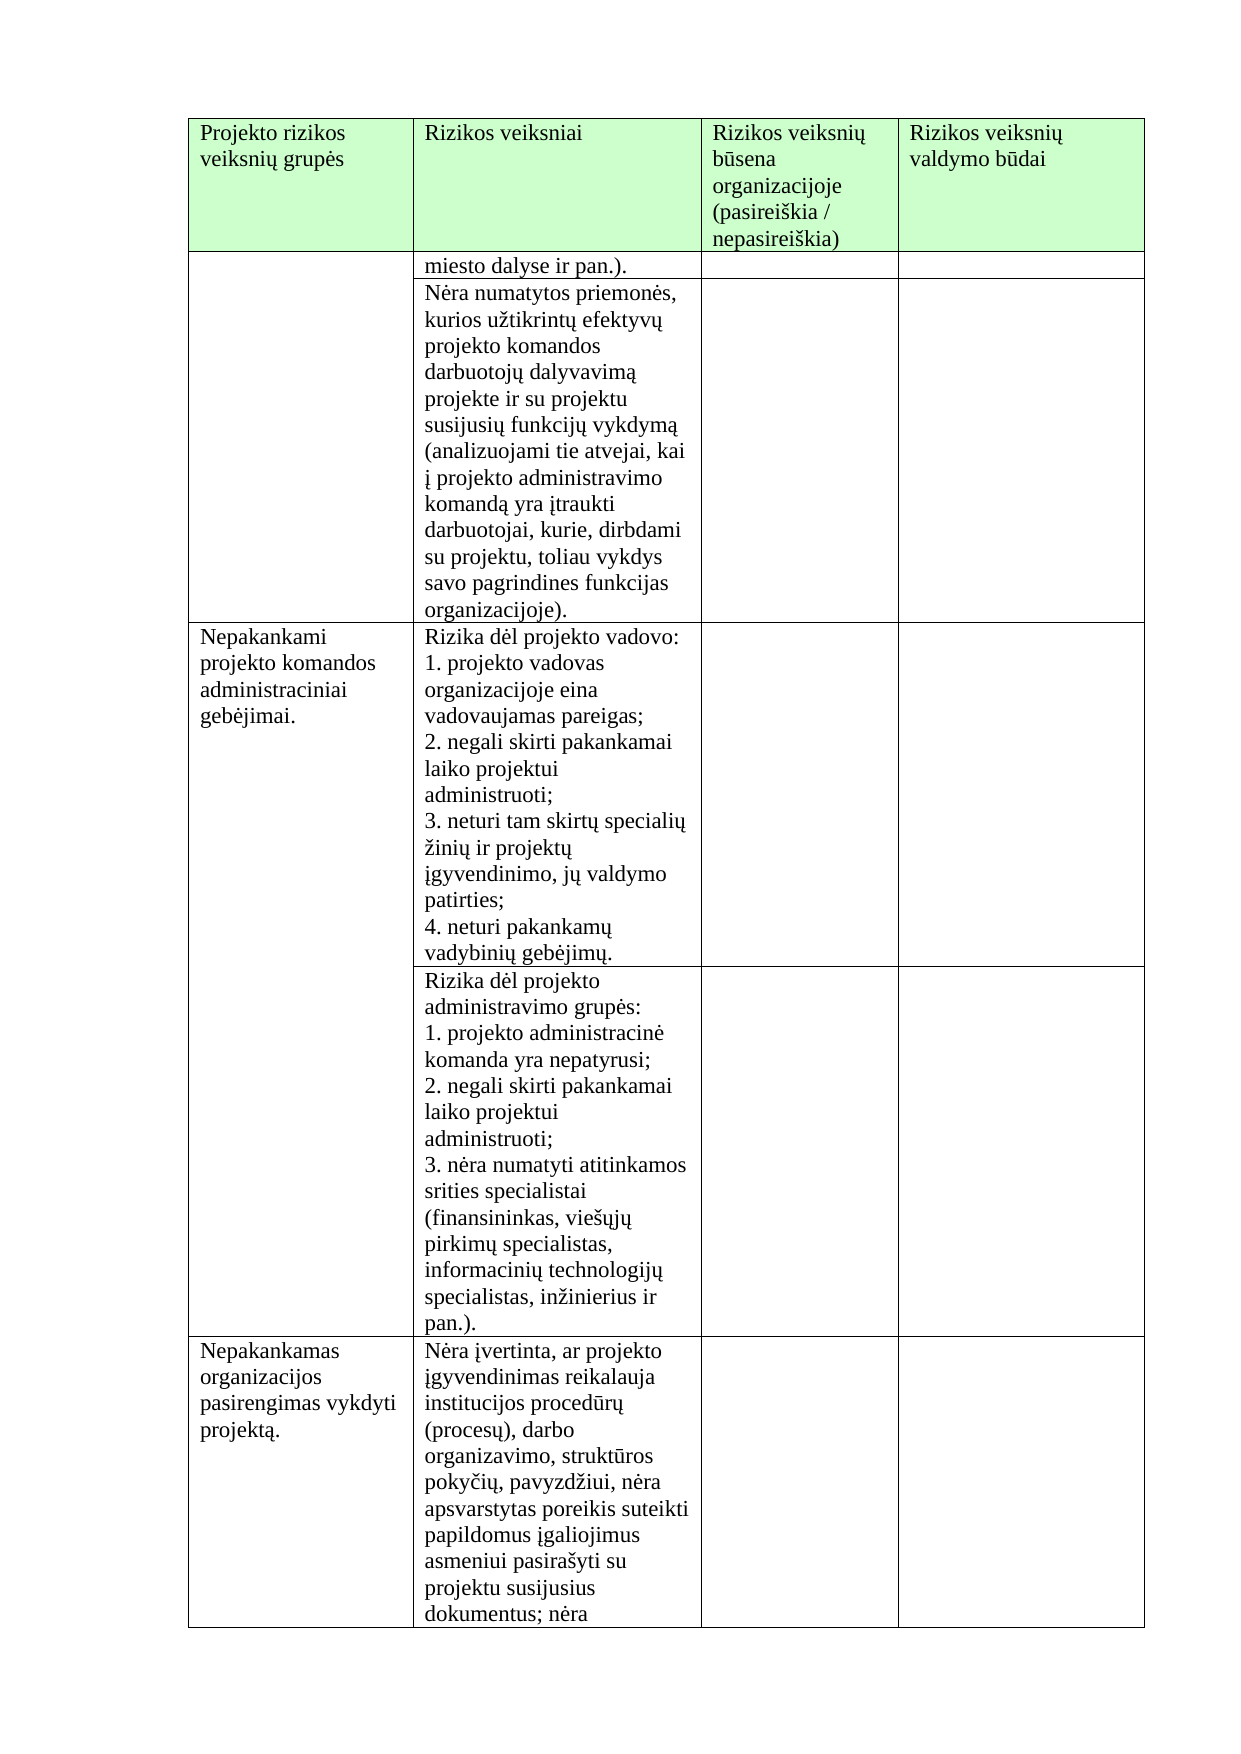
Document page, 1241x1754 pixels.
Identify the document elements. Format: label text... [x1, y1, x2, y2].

table_cell Nepakankamas organizacijos pasirengimas vykdyti projektą. [189, 1337, 413, 1627]
table_cell Nėra įvertinta, ar projekto įgyvendinimas reikalauja institucijos procedūrų (procesų), darbo organizavimo, struktūros pokyčių, pavyzdžiui, nėra apsvarstytas poreikis suteikti papildomus įgaliojimus asmeniui pasirašyti su projektu susijusius dokumentus; nėra [414, 1337, 701, 1627]
table_cell [899, 1337, 1144, 1627]
table_cell Rizika dėl projekto vadovo: 1. projekto vadovas organizacijoje eina vadovaujamas pareigas; 2. negali skirti pakankamai laiko projektui administruoti; 3. neturi tam skirtų specialių žinių ir projektų įgyvendinimo, jų valdymo patirties; 4. neturi pakankamų vadybinių gebėjimų. [414, 623, 701, 966]
table_cell [702, 252, 898, 278]
table_cell [702, 1337, 898, 1627]
table_cell [899, 967, 1144, 1336]
table_cell [702, 279, 898, 622]
table_header Projekto rizikos veiksnių grupės [189, 119, 413, 251]
table_cell miesto dalyse ir pan.). [414, 252, 701, 278]
table_cell Rizika dėl projekto administravimo grupės: 1. projekto administracinė komanda yra nepatyrusi; 2. negali skirti pakankamai laiko projektui administruoti; 3. nėra numatyti atitinkamos srities specialistai (finansininkas, viešųjų pirkimų specialistas, informacinių technologijų specialistas, inžinierius ir pan.). [414, 967, 701, 1336]
table_cell [899, 623, 1144, 966]
table_cell [189, 252, 413, 622]
table_header Rizikos veiksniai [414, 119, 701, 251]
table_cell [899, 279, 1144, 622]
table_cell [702, 623, 898, 966]
table_header Rizikos veiksnių valdymo būdai [899, 119, 1144, 251]
table_header Rizikos veiksnių būsena organizacijoje (pasireiškia / nepasireiškia) [702, 119, 898, 251]
table_cell [702, 967, 898, 1336]
table_cell [899, 252, 1144, 278]
table_cell Nepakankami projekto komandos administraciniai gebėjimai. [189, 623, 413, 1336]
table_cell Nėra numatytos priemonės, kurios užtikrintų efektyvų projekto komandos darbuotojų dalyvavimą projekte ir su projektu susijusių funkcijų vykdymą (analizuojami tie atvejai, kai į projekto administravimo komandą yra įtraukti darbuotojai, kurie, dirbdami su projektu, toliau vykdys savo pagrindines funkcijas organizacijoje). [414, 279, 701, 622]
